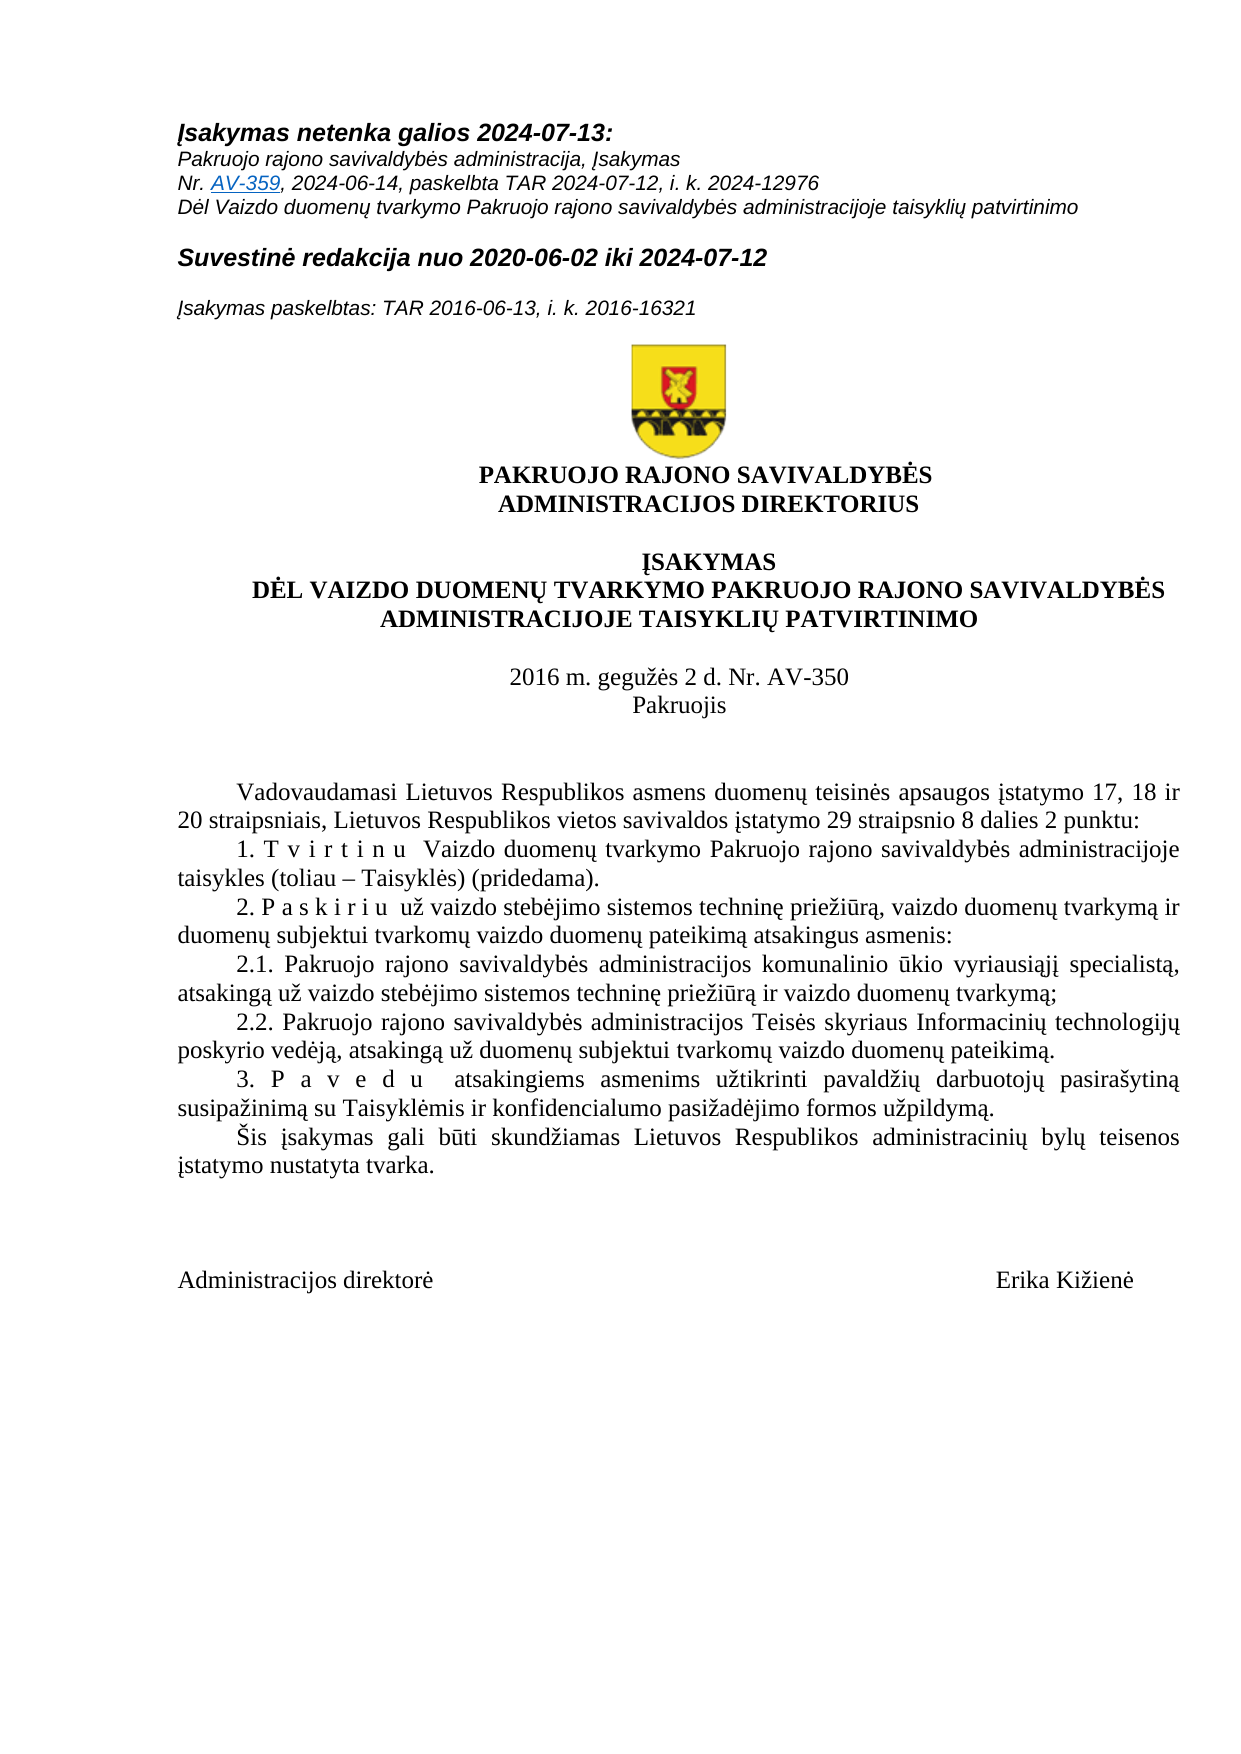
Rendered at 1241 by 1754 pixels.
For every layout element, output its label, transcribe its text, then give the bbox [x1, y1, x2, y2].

text Įsakymas netenka galios 2024-07-13: [177, 118, 1181, 147]
text PAKRUOJO RAJONO SAVIVALDYBĖS [177, 461, 1181, 489]
text DĖL VAIZDO DUOMENŲ TVARKYMO PAKRUOJO RAJONO SAVIVALDYBĖS ADMINISTRACIJOJE TAISYKLIŲ PATVIRTINIMO [177, 576, 1181, 633]
text Nr. AV-359, 2024-06-14, paskelbta TAR 2024-07-12, i. k. 2024-12976 [177, 171, 1181, 195]
text Administracijos direktorė Erika Kižienė [177, 1266, 1181, 1294]
text ADMINISTRACIJOS DIREKTORIUS [177, 489, 1181, 518]
text Suvestinė redakcija nuo 2020-06-02 iki 2024-07-12 [177, 243, 1181, 271]
text 2. P a s k i r i u už vaizdo stebėjimo sistemos techninę priežiūrą, vaizdo duomenų tvarkymą ir duomenų subjektui tvarkomų vaizdo duomenų pateikimą atsakingus asmenis: [177, 892, 1181, 949]
text Įsakymas paskelbtas: TAR 2016-06-13, i. k. 2016-16321 [177, 295, 1181, 319]
text Šis įsakymas gali būti skundžiamas Lietuvos Respublikos administracinių bylų teisenos įstatymo nustatyta tvarka. [177, 1122, 1181, 1179]
text Pakruojis [177, 691, 1181, 719]
text 1. T v i r t i n u Vaizdo duomenų tvarkymo Pakruojo rajono savivaldybės administracijoje taisykles (toliau – Taisyklės) (pridedama). [177, 834, 1181, 892]
text ĮSAKYMAS [177, 547, 1181, 576]
text 2016 m. gegužės 2 d. Nr. AV-350 [177, 662, 1181, 691]
text Pakruojo rajono savivaldybės administracija, Įsakymas [177, 147, 1181, 171]
text 3. P a v e d u atsakingiems asmenims užtikrinti pavaldžių darbuotojų pasirašytiną susipažinimą su Taisyklėmis ir konfidencialumo pasižadėjimo formos užpildymą. [177, 1064, 1181, 1122]
text Vadovaudamasi Lietuvos Respublikos asmens duomenų teisinės apsaugos įstatymo 17, 18 ir 20 straipsniais, Lietuvos Respublikos vietos savivaldos įstatymo 29 straipsnio 8 dalies 2 punktu: [177, 777, 1181, 834]
text Dėl Vaizdo duomenų tvarkymo Pakruojo rajono savivaldybės administracijoje taisyklių patvirtinimo [177, 195, 1181, 219]
text 2.1. Pakruojo rajono savivaldybės administracijos komunalinio ūkio vyriausiąjį specialistą, atsakingą už vaizdo stebėjimo sistemos techninę priežiūrą ir vaizdo duomenų tvarkymą; [177, 949, 1181, 1007]
text 2.2. Pakruojo rajono savivaldybės administracijos Teisės skyriaus Informacinių technologijų poskyrio vedėją, atsakingą už duomenų subjektui tvarkomų vaizdo duomenų pateikimą. [177, 1007, 1181, 1064]
